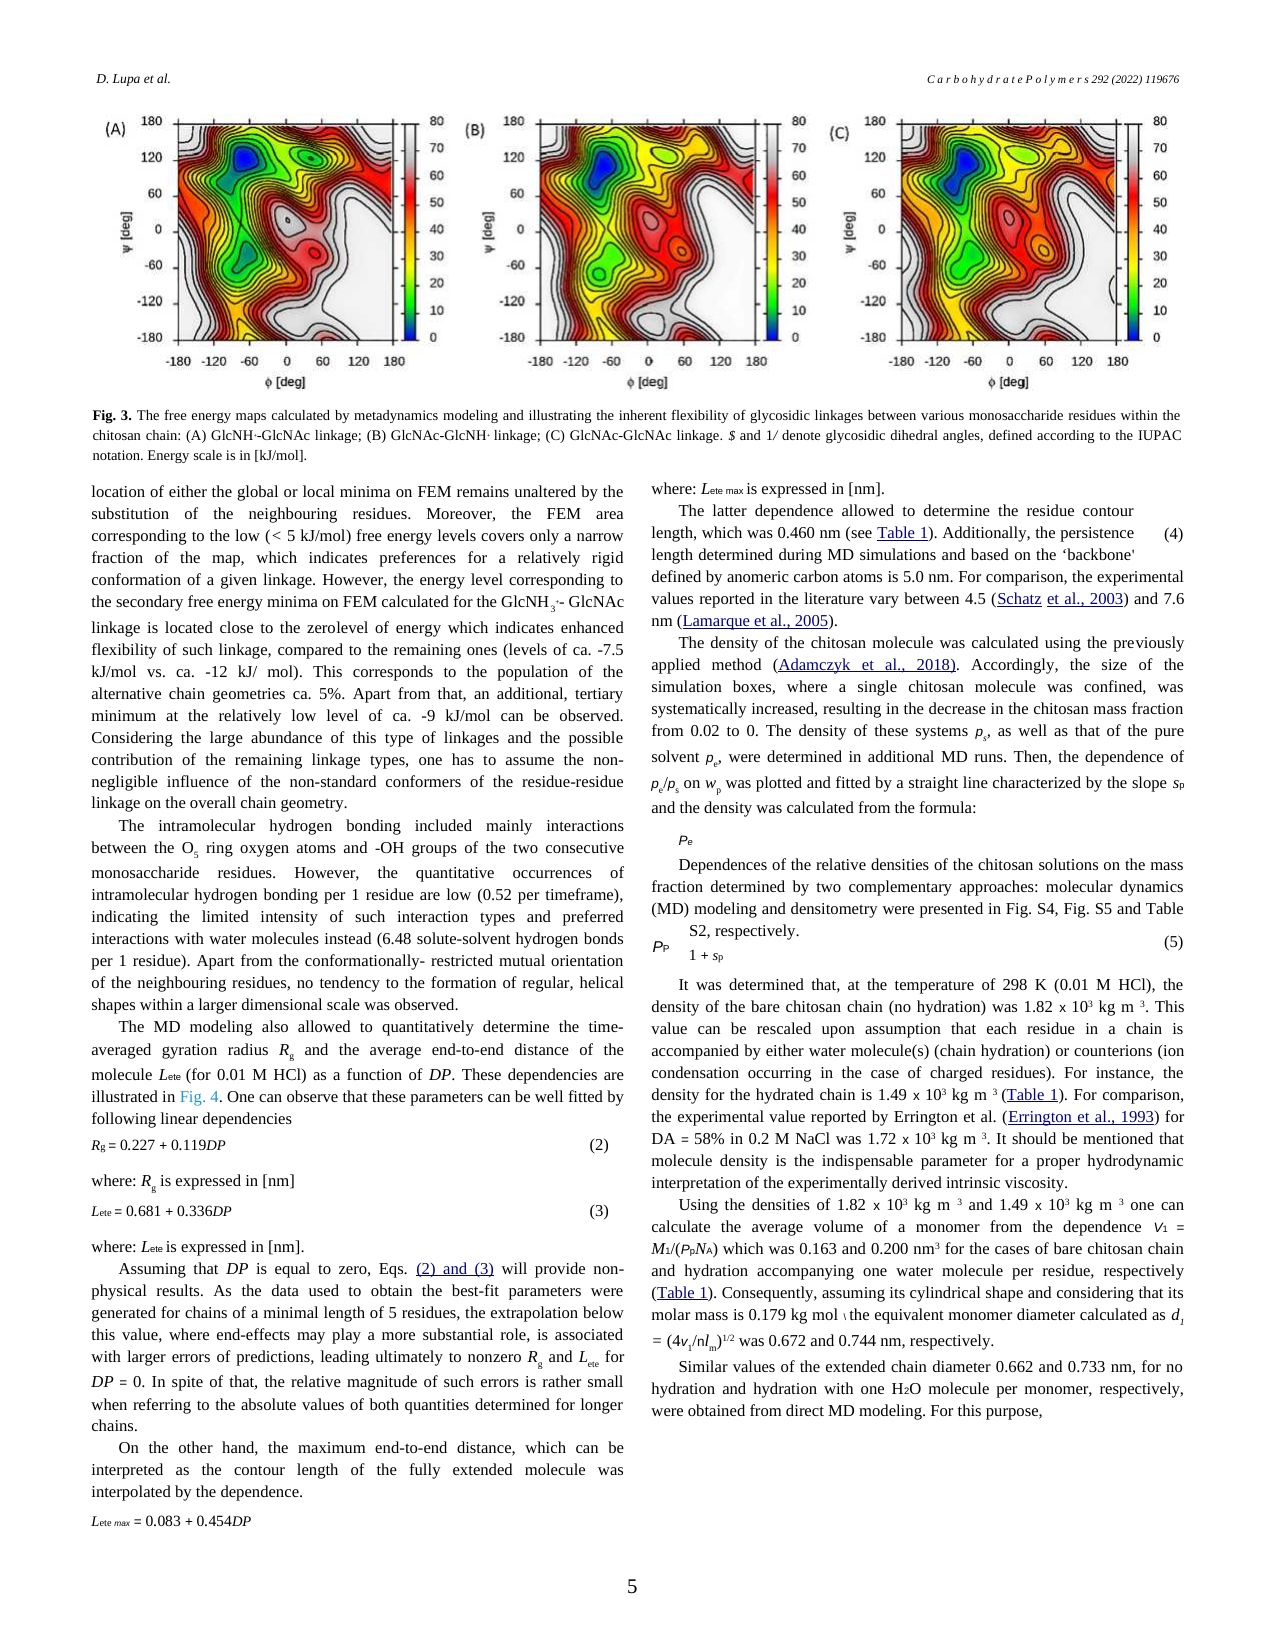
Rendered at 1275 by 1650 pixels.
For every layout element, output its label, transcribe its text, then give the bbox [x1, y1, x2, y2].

text Pe [651, 833, 1184, 848]
text Using the densities of 1.82 x 103 kg m 3 and 1.49 x 103 kg m 3 one can calculate the average volume of a monomer from the dependence V1 = M1/(PpNA) which was 0.163 and 0.200 nm3 for the cases of bare chitosan chain and hydration accompanying one water molecule per residue, respectively (Table 1). Consequently, assuming its cylindrical shape and considering that its molar mass is 0.179 kg mol \ the equivalent monomer diameter calculated as d1 = (4v1/nlm)1/2 was 0.672 and 0.744 nm, respectively. [651, 1195, 1184, 1353]
text On the other hand, the maximum end-to-end distance, which can be interpreted as the contour length of the fully extended molecule was interpolated by the dependence. [91, 1438, 624, 1501]
text Lete max = 0.083 + 0.454DP [91, 1510, 624, 1529]
text The MD modeling also allowed to quantitatively determine the time- averaged gyration radius Rg and the average end-to-end distance of the molecule Lete (for 0.01 M HCl) as a function of DP. These dependencies are illustrated in Fig. 4. One can observe that these parameters can be well fitted by following linear dependencies [91, 1017, 624, 1128]
text The latter dependence allowed to determine the residue contour length, which was 0.460 nm (see Table 1). Additionally, the persistence length determined during MD simulations and based on the ‘backbone' defined by anomeric carbon atoms is 5.0 nm. For comparison, the experimental values reported in the literature vary between 4.5 (Schatz et al., 2003) and 7.6 nm (Lamarque et al., 2005). [651, 501, 1184, 630]
text Lete = 0.681 + 0.336DP (3) [91, 1201, 624, 1220]
text (4) [1153, 524, 1183, 543]
text where: Rg is expressed in [nm] [91, 1171, 624, 1193]
text It was determined that, at the temperature of 298 K (0.01 M HCl), the density of the bare chitosan chain (no hydration) was 1.82 x 103 kg m 3. This value can be rescaled upon assumption that each residue in a chain is accompanied by either water molecule(s) (chain hydration) or coun­terions (ion condensation occurring in the case of charged residues). For instance, the density for the hydrated chain is 1.49 x 103 kg m 3 (Table 1). For comparison, the experimental value reported by Errington et al. (Errington et al., 1993) for DA = 58% in 0.2 M NaCl was 1.72 x 103 kg m 3. It should be mentioned that molecule density is the indis­pensable parameter for a proper hydrodynamic interpretation of the experimentally derived intrinsic viscosity. [651, 942, 1184, 1192]
text where: Lete is expressed in [nm]. [91, 1237, 624, 1256]
text 1 + sp [689, 946, 737, 964]
text location of either the global or local minima on FEM remains unaltered by the substitution of the neighbouring residues. Moreover, the FEM area corresponding to the low (< 5 kJ/mol) free energy levels covers only a narrow fraction of the map, which indicates preferences for a relatively rigid conformation of a given linkage. However, the energy level corresponding to the secondary free energy minima on FEM calculated for the GlcNH3+- GlcNAc linkage is located close to the zero­level of energy which indicates enhanced flexibility of such linkage, compared to the remaining ones (levels of ca. -7.5 kJ/mol vs. ca. -12 kJ/ mol). This corresponds to the population of the alternative chain ge­ometries ca. 5%. Apart from that, an additional, tertiary minimum at the relatively low level of ca. -9 kJ/mol can be observed. Considering the large abundance of this type of linkages and the possible contribution of the remaining linkage types, one has to assume the non-negligible in­fluence of the non-standard conformers of the residue-residue linkage on the overall chain geometry. [91, 107, 624, 812]
text (5) [1153, 932, 1183, 951]
text Assuming that DP is equal to zero, Eqs. (2) and (3) will provide non­physical results. As the data used to obtain the best-fit parameters were generated for chains of a minimal length of 5 residues, the extrapolation below this value, where end-effects may play a more substantial role, is associated with larger errors of predictions, leading ultimately to non­zero Rg and Lete for DP = 0. In spite of that, the relative magnitude of such errors is rather small when referring to the absolute values of both quantities determined for longer chains. [91, 1258, 624, 1435]
text Dependences of the relative densities of the chitosan solutions on the mass fraction determined by two complementary approaches: molecular dynamics (MD) modeling and densitometry were presented in Fig. S4, Fig. S5 and Table S2, respectively. [651, 854, 1184, 939]
text Similar values of the extended chain diameter 0.662 and 0.733 nm, for no hydration and hydration with one H2O molecule per monomer, respectively, were obtained from direct MD modeling. For this purpose, [651, 1357, 1184, 1420]
picture [104, 114, 1169, 391]
text Fig. 3. The free energy maps calculated by metadynamics modeling and illustrating the inherent flexibility of glycosidic linkages between various monosaccharide residues within the chitosan chain: (A) GlcNH+-GlcNAc linkage; (B) GlcNAc-GlcNH+ linkage; (C) GlcNAc-GlcNAc linkage. $ and 1/ denote glycosidic dihedral angles, defined according to the IUPAC notation. Energy scale is in [kJ/mol]. [92, 407, 1183, 463]
text Rg = 0.227 + 0.119DP (2) [91, 1135, 624, 1154]
text The intramolecular hydrogen bonding included mainly interactions between the O5 ring oxygen atoms and -OH groups of the two consec­utive monosaccharide residues. However, the quantitative occurrences of intramolecular hydrogen bonding per 1 residue are low (0.52 per timeframe), indicating the limited intensity of such interaction types and preferred interactions with water molecules instead (6.48 solute-solvent hydrogen bonds per 1 residue). Apart from the conformationally- restricted mutual orientation of the neighbouring residues, no ten­dency to the formation of regular, helical shapes within a larger dimensional scale was observed. [91, 815, 624, 1014]
text where: Lete max is expressed in [nm]. [651, 107, 1184, 498]
text The density of the chitosan molecule was calculated using the pre­viously applied method (Adamczyk et al., 2018). Accordingly, the size of the simulation boxes, where a single chitosan molecule was confined, was systematically increased, resulting in the decrease in the chitosan mass fraction from 0.02 to 0. The density of these systems ps, as well as that of the pure solvent pe, were determined in additional MD runs. Then, the dependence of pe/ps on wp was plotted and fitted by a straight line characterized by the slope sp and the density was calculated from the formula: [651, 633, 1184, 817]
text Pp [652, 938, 672, 956]
